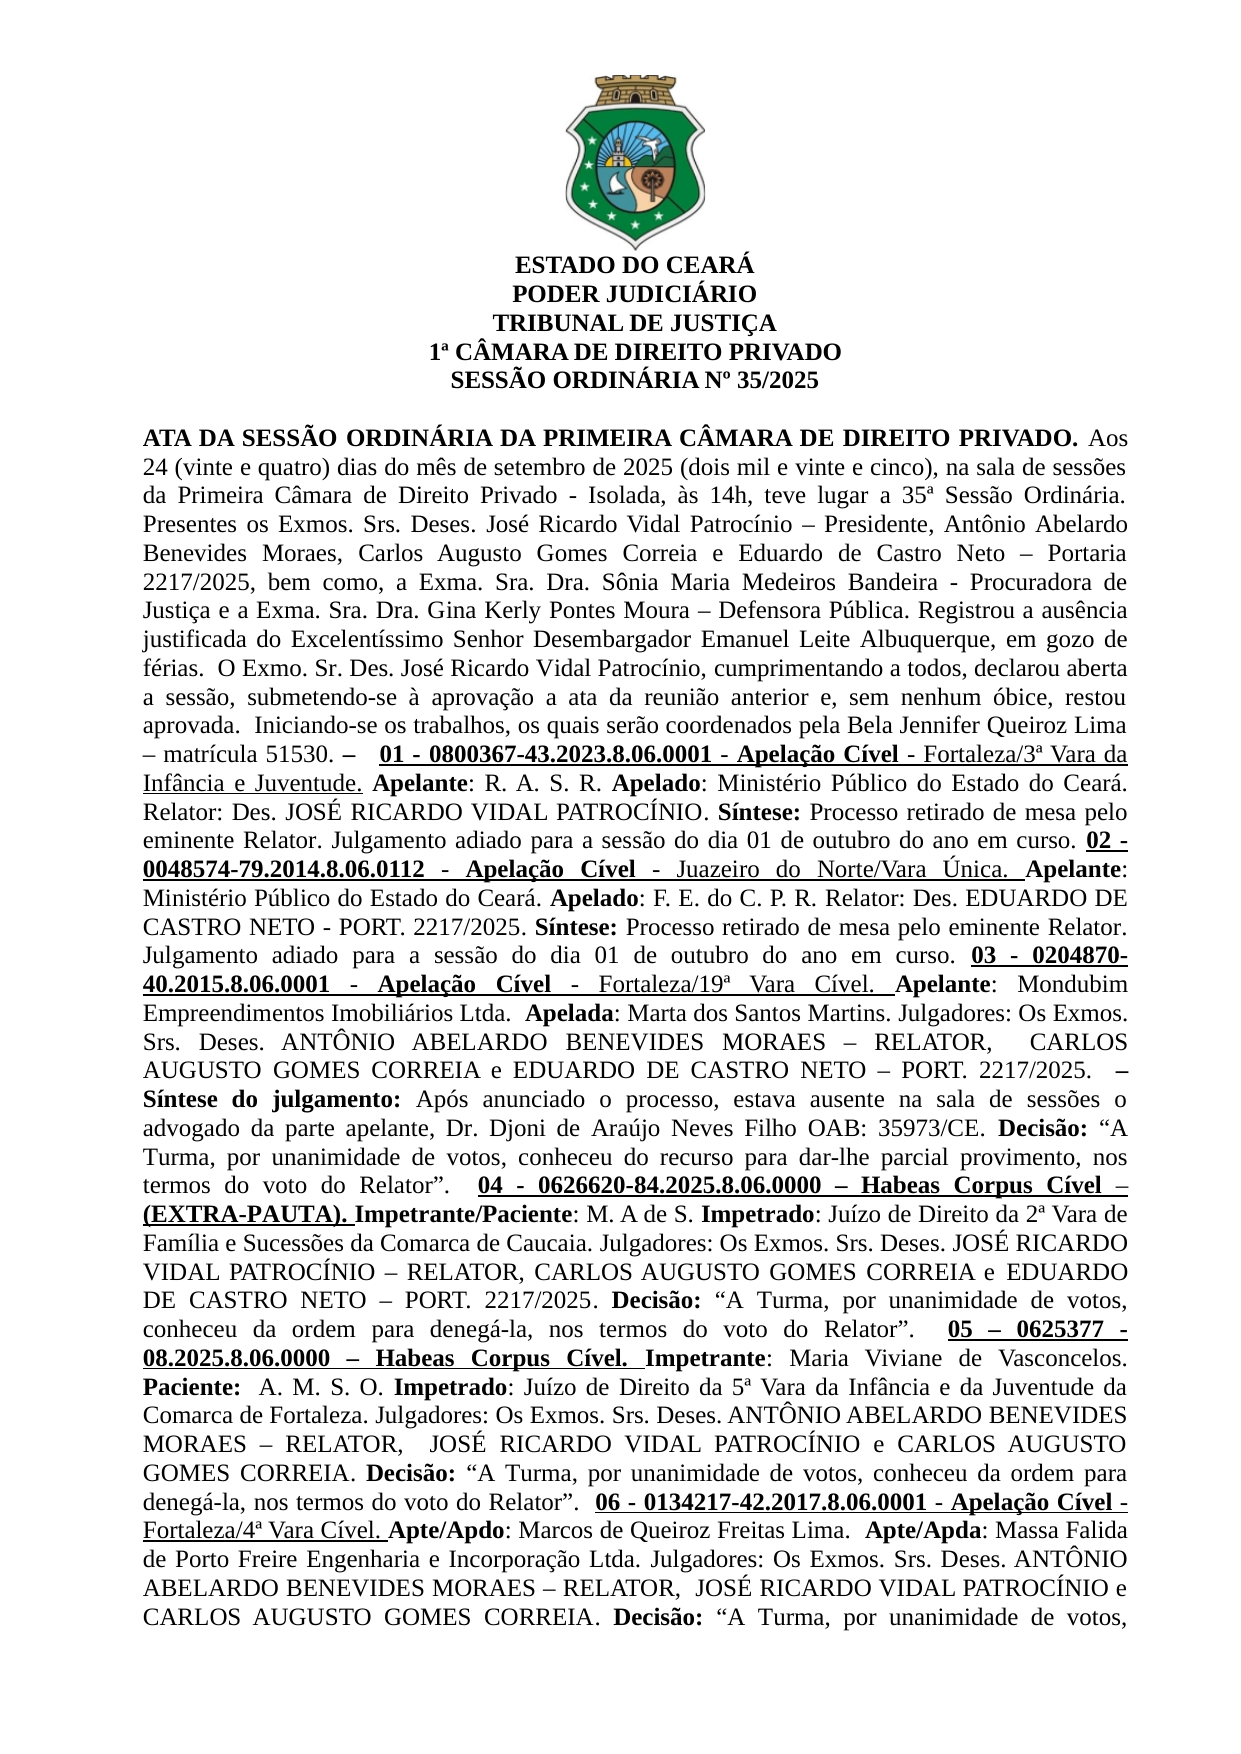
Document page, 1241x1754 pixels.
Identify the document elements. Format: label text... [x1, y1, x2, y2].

text PODER JUDICIÁRIO [141, 279, 1128, 308]
subtitle SESSÃO ORDINÁRIA Nº 35/2025 [141, 365, 1128, 394]
text ATA DA SESSÃO ORDINÁRIA DA PRIMEIRA CÂMARA DE DIREITO PRIVADO. Aos 24 (vinte e quatro) dias do mês de setembro de 2025 (dois mil e vinte e cinco), na sala de sessões da Primeira Câmara de Direito Privado - Isolada, às 14h, teve lugar a 35ª Sessão Ordinária. Presentes os Exmos. Srs. Deses. José Ricardo Vidal Patrocínio – Presidente, Antônio Abelardo Benevides Moraes, Carlos Augusto Gomes Correia e Eduardo de Castro Neto – Portaria 2217/2025, bem como, a Exma. Sra. Dra. Sônia Maria Medeiros Bandeira - Procuradora de Justiça e a Exma. Sra. Dra. Gina Kerly Pontes Moura – Defensora Pública. Registrou a ausência justificada do Excelentíssimo Senhor Desembargador Emanuel Leite Albuquerque, em gozo de férias. O Exmo. Sr. Des. José Ricardo Vidal Patrocínio, cumprimentando a todos, declarou aberta a sessão, submetendo-se à aprovação a ata da reunião anterior e, sem nenhum óbice, restou aprovada. Iniciando-se os trabalhos, os quais serão coordenados pela Bela Jennifer Queiroz Lima – matrícula 51530. – 01 - 0800367-43.2023.8.06.0001 - Apelação Cível - Fortaleza/3ª Vara da Infância e Juventude. Apelante: R. A. S. R. Apelado: Ministério Público do Estado do Ceará. Relator: Des. JOSÉ RICARDO VIDAL PATROCÍNIO. Síntese: Processo retirado de mesa pelo eminente Relator. Julgamento adiado para a sessão do dia 01 de outubro do ano em curso. 02 - 0048574-79.2014.8.06.0112 - Apelação Cível - Juazeiro do Norte/Vara Única. Apelante: Ministério Público do Estado do Ceará. Apelado: F. E. do C. P. R. Relator: Des. EDUARDO DE CASTRO NETO - PORT. 2217/2025. Síntese: Processo retirado de mesa pelo eminente Relator. Julgamento adiado para a sessão do dia 01 de outubro do ano em curso. 03 - 0204870-40.2015.8.06.0001 - Apelação Cível - Fortaleza/19ª Vara Cível. Apelante: Mondubim Empreendimentos Imobiliários Ltda. Apelada: Marta dos Santos Martins. Julgadores: Os Exmos. Srs. Deses. ANTÔNIO ABELARDO BENEVIDES MORAES – RELATOR, CARLOS AUGUSTO GOMES CORREIA e EDUARDO DE CASTRO NETO – PORT. 2217/2025. – Síntese do julgamento: Após anunciado o processo, estava ausente na sala de sessões o advogado da parte apelante, Dr. Djoni de Araújo Neves Filho OAB: 35973/CE. Decisão: “A Turma, por unanimidade de votos, conheceu do recurso para dar-lhe parcial provimento, nos termos do voto do Relator”. 04 - 0626620-84.2025.8.06.0000 – Habeas Corpus Cível – (EXTRA-PAUTA). Impetrante/Paciente: M. A de S. Impetrado: Juízo de Direito da 2ª Vara de Família e Sucessões da Comarca de Caucaia. Julgadores: Os Exmos. Srs. Deses. JOSÉ RICARDO VIDAL PATROCÍNIO – RELATOR, CARLOS AUGUSTO GOMES CORREIA e EDUARDO DE CASTRO NETO – PORT. 2217/2025. Decisão: “A Turma, por unanimidade de votos, conheceu da ordem para denegá-la, nos termos do voto do Relator”. 05 – 0625377 -08.2025.8.06.0000 – Habeas Corpus Cível. Impetrante: Maria Viviane de Vasconcelos. Paciente: A. M. S. O. Impetrado: Juízo de Direito da 5ª Vara da Infância e da Juventude da Comarca de Fortaleza. Julgadores: Os Exmos. Srs. Deses. ANTÔNIO ABELARDO BENEVIDES MORAES – RELATOR, JOSÉ RICARDO VIDAL PATROCÍNIO e CARLOS AUGUSTO GOMES CORREIA. Decisão: “A Turma, por unanimidade de votos, conheceu da ordem para denegá-la, nos termos do voto do Relator”. 06 - 0134217-42.2017.8.06.0001 - Apelação Cível - Fortaleza/4ª Vara Cível. Apte/Apdo: Marcos de Queiroz Freitas Lima. Apte/Apda: Massa Falida de Porto Freire Engenharia e Incorporação Ltda. Julgadores: Os Exmos. Srs. Deses. ANTÔNIO ABELARDO BENEVIDES MORAES – RELATOR, JOSÉ RICARDO VIDAL PATROCÍNIO e CARLOS AUGUSTO GOMES CORREIA. Decisão: “A Turma, por unanimidade de votos, [143, 423, 1128, 1630]
text 1ª CÂMARA DE DIREITO PRIVADO [143, 337, 1128, 365]
text ESTADO DO CEARÁ [141, 250, 1128, 279]
text TRIBUNAL DE JUSTIÇA [141, 308, 1128, 337]
picture [565, 75, 706, 251]
